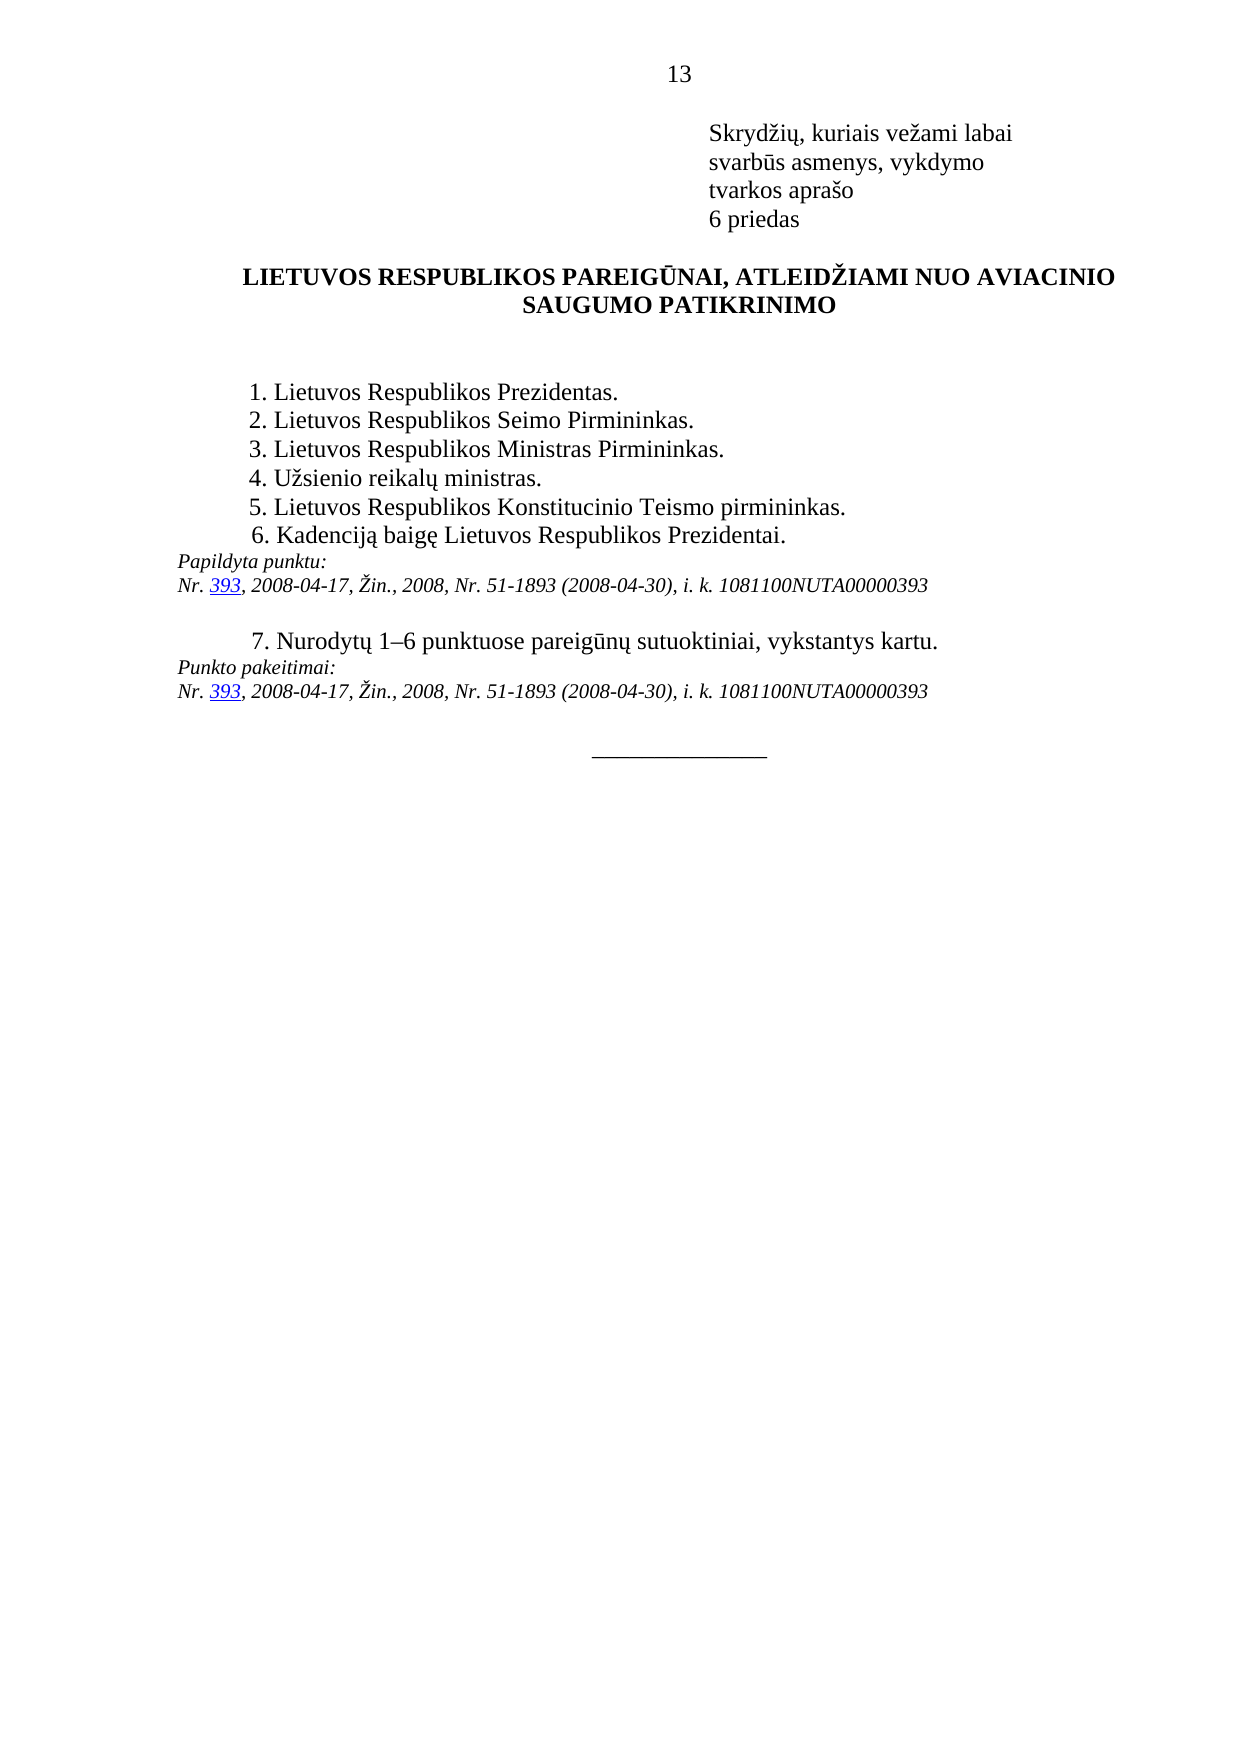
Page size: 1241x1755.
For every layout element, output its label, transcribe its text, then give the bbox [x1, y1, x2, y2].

text Punkto pakeitimai: [177, 655, 1181, 679]
text Skrydžių, kuriais vežami labai [709, 118, 1181, 147]
text LIETUVOS RESPUBLIKOS PAREIGŪNAI, ATLEIDŽIAMI NUO AVIACINIO SAUGUMO PATIKRINIMO [177, 262, 1181, 319]
text 7. Nurodytų 1–6 punktuose pareigūnų sutuoktiniai, vykstantys kartu. [177, 626, 1181, 655]
text Nr. 393, 2008-04-17, Žin., 2008, Nr. 51-1893 (2008-04-30), i. k. 1081100NUTA00000393 [177, 573, 1181, 597]
text ______________ [177, 732, 1181, 761]
text Nr. 393, 2008-04-17, Žin., 2008, Nr. 51-1893 (2008-04-30), i. k. 1081100NUTA00000393 [177, 679, 1181, 703]
text 5. Lietuvos Respublikos Konstitucinio Teismo pirmininkas. [177, 492, 1181, 521]
text tvarkos aprašo [177, 176, 1181, 204]
text 1. Lietuvos Respublikos Prezidentas. [177, 377, 1181, 406]
text Papildyta punktu: [177, 549, 1181, 573]
text 2. Lietuvos Respublikos Seimo Pirmininkas. [177, 406, 1181, 434]
text 4. Užsienio reikalų ministras. [177, 463, 1181, 492]
text 6. Kadenciją baigę Lietuvos Respublikos Prezidentai. [177, 521, 1181, 549]
text svarbūs asmenys, vykdymo [177, 147, 1181, 176]
text 3. Lietuvos Respublikos Ministras Pirmininkas. [177, 434, 1181, 463]
text 6 priedas [177, 204, 1181, 233]
